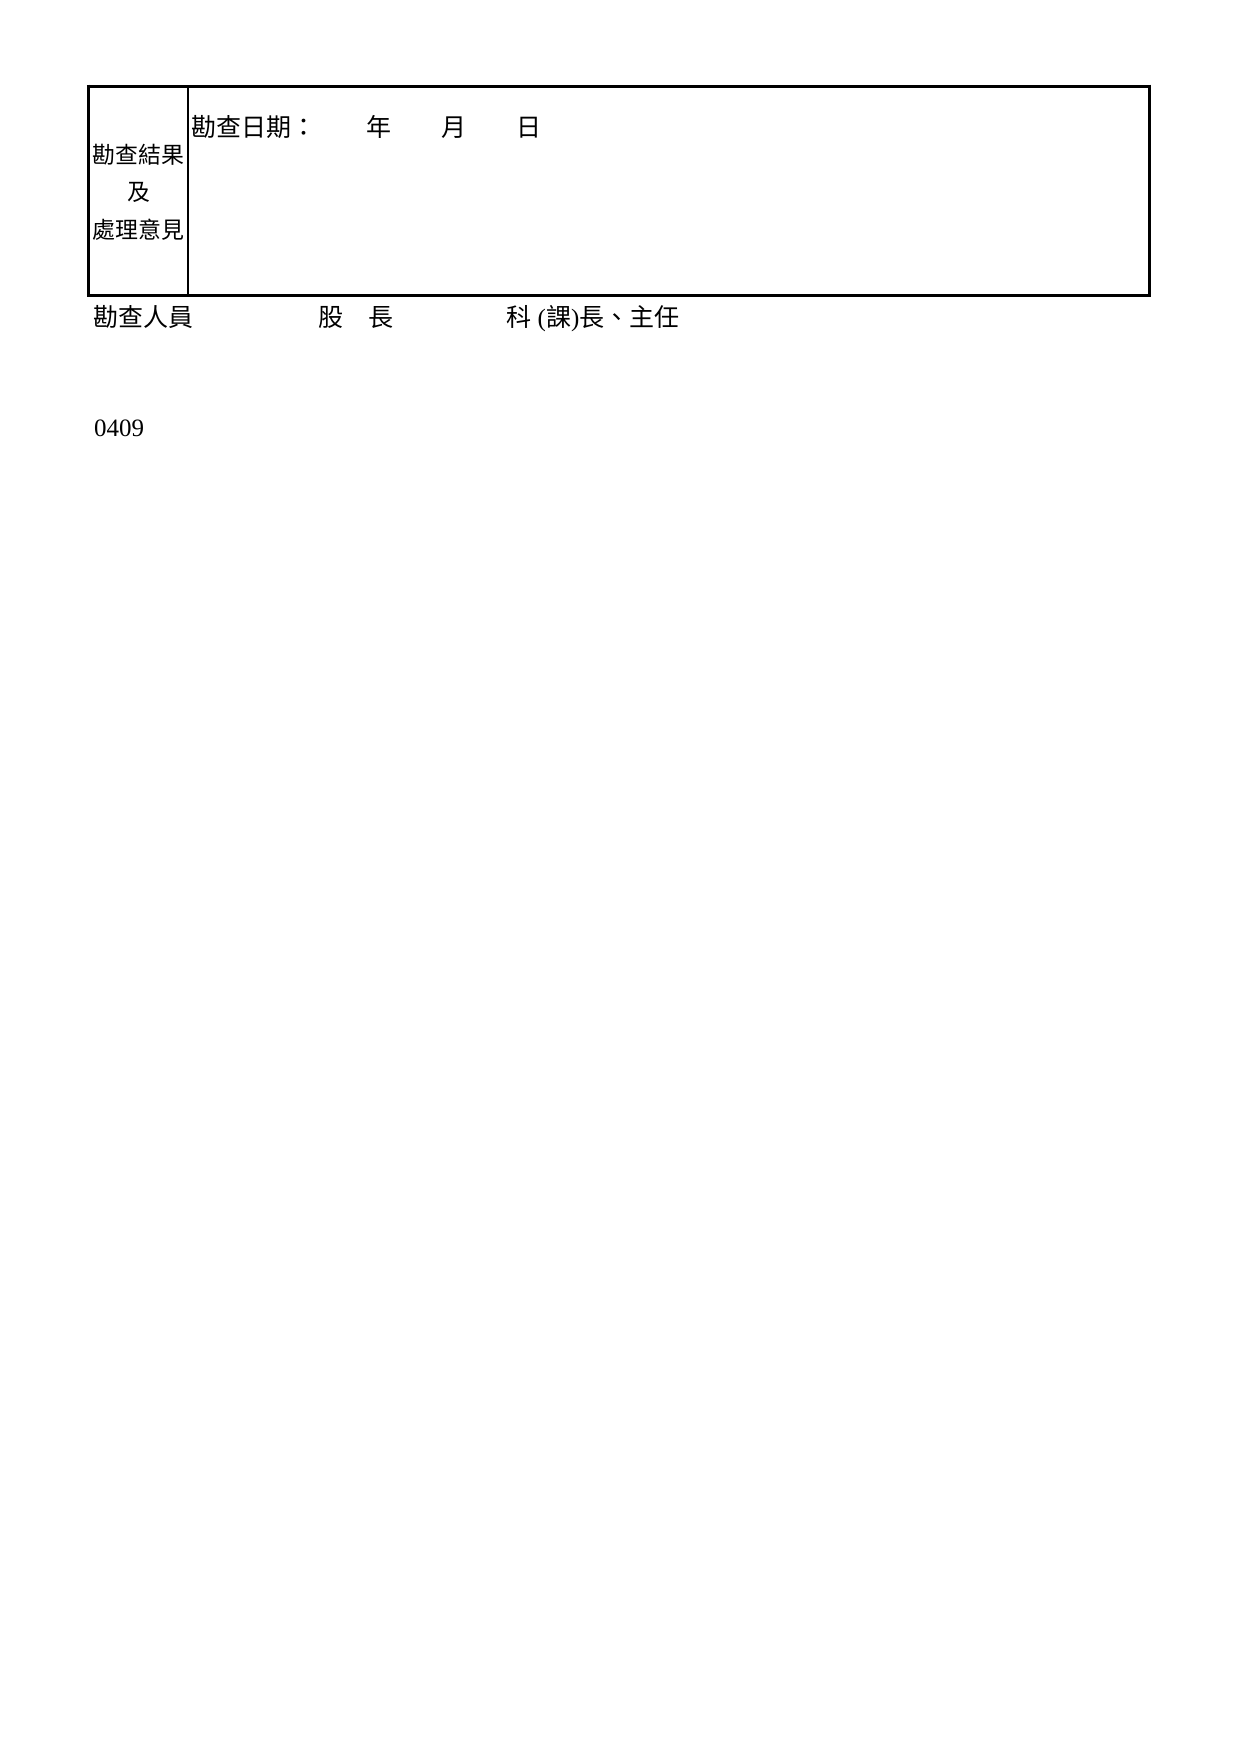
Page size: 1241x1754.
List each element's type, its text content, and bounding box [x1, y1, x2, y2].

text 0409 [94, 409, 1144, 447]
table_header 勘查日期： 年 月 日 [189, 88, 1148, 294]
text 勘查人員 股 長 科 (課)長、主任 [44, 297, 1144, 334]
table_header 勘查結果及 處理意見 [90, 88, 187, 294]
